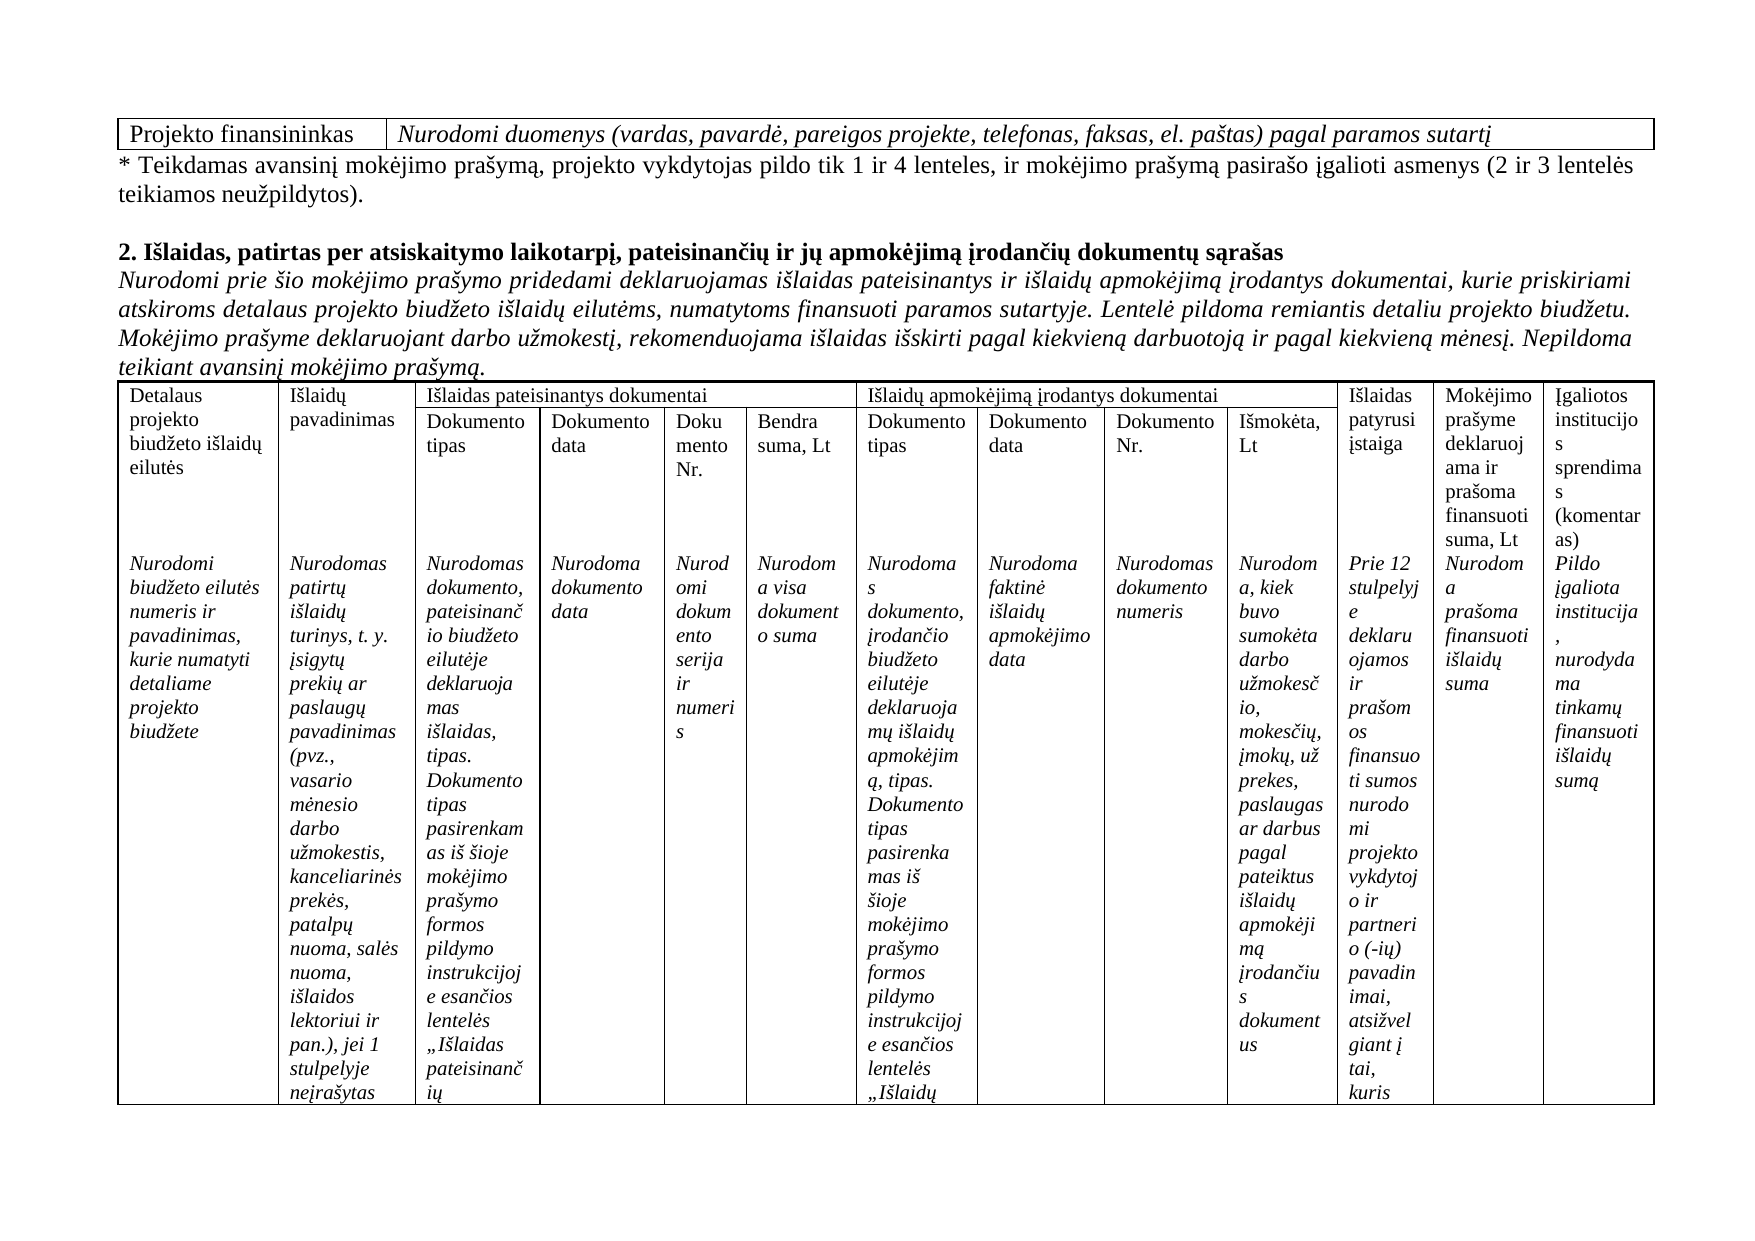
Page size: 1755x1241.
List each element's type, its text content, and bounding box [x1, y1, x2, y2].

table_cell Nurodomas dokumento numeris [1105, 551, 1227, 1104]
table_header Išlaidų apmokėjimą įrodantys dokumentai [857, 383, 1337, 407]
table_cell Bendra suma, Lt [747, 408, 856, 551]
table_header Išlaidas patyrusi įstaiga [1338, 383, 1433, 551]
table_cell Nurodoma dokumento data [541, 551, 664, 1104]
table_cell Nurodomas patirtų išlaidų turinys, t. y. įsigytų prekių ar paslaugų pavadinimas (pvz., vasario mėnesio darbo užmokestis, kanceliarinės prekės, patalpų nuoma, salės nuoma, išlaidos lektoriui ir pan.), jei 1 stulpelyje neįrašytas [279, 551, 415, 1104]
table_cell Nurodoma visa dokumento suma [747, 551, 856, 1104]
table_cell Nurodomas dokumento, pateisinančio biudžeto eilutėje deklaruojamas išlaidas, tipas. Dokumento tipas pasirenkamas iš šioje mokėjimo prašymo formos pildymo instrukcijoje esančios lentelės „Išlaidas pateisinančių [416, 551, 539, 1104]
table_cell Dokumento tipas [857, 408, 977, 551]
table_header Detalaus projekto biudžeto išlaidų eilutės [119, 383, 278, 551]
text Nurodomi prie šio mokėjimo prašymo pridedami deklaruojamas išlaidas pateisinantys ir išlaidų apmokėjimą įrodantys dokumentai, kurie priskiriami atskiroms detalaus projekto biudžeto išlaidų eilutėms, numatytoms finansuoti paramos sutartyje. Lentelė pildoma remiantis detaliu projekto biudžetu. Mokėjimo prašyme deklaruojant darbo užmokestį, rekomenduojama išlaidas išskirti pagal kiekvieną darbuotoją ir pagal kiekvieną mėnesį. Nepildoma teikiant avansinį mokėjimo prašymą. [118, 265, 1636, 380]
table_header Išlaidas pateisinantys dokumentai [416, 383, 856, 407]
table_cell Išmokėta, Lt [1228, 408, 1337, 551]
text 2. Išlaidas, patirtas per atsiskaitymo laikotarpį, pateisinančių ir jų apmokėjimą įrodančių dokumentų sąrašas [118, 237, 1636, 265]
table_cell Nurodoma, kiek buvo sumokėta darbo užmokesčio, mokesčių, įmokų, už prekes, paslaugas ar darbus pagal pateiktus išlaidų apmokėjimą įrodančius dokumentus [1228, 551, 1337, 1104]
table_cell Prie 12 stulpelyje deklaruojamos ir prašomos finansuoti sumos nurodomi projekto vykdytojo ir partnerio (-ių) pavadinimai, atsižvelgiant į tai, kuris [1338, 551, 1433, 1104]
table_cell Nurodomas dokumento, įrodančio biudžeto eilutėje deklaruojamų išlaidų apmokėjimą, tipas. Dokumento tipas pasirenkamas iš šioje mokėjimo prašymo formos pildymo instrukcijoje esančios lentelės „Išlaidų [857, 551, 977, 1104]
table_cell Nurodomi biudžeto eilutės numeris ir pavadinimas, kurie numatyti detaliame projekto biudžete [119, 551, 278, 1104]
table_header Išlaidų pavadinimas [279, 383, 415, 551]
table_cell [1610, 119, 1653, 149]
table_cell Nurodomi dokumento serija ir numeris [665, 551, 746, 1104]
table_cell Dokumento Nr. [1105, 408, 1227, 551]
table_cell Dokumento tipas [416, 408, 539, 551]
table_header Mokėjimo prašyme deklaruojama ir prašoma finansuoti suma, Lt [1434, 383, 1543, 551]
table_cell [1571, 119, 1610, 149]
table_cell Dokumento Nr. [665, 408, 746, 551]
table_header Įgaliotos institucijos sprendimas (komentaras) [1544, 383, 1653, 551]
table_cell Pildo įgaliota institucija, nurodydama tinkamų finansuoti išlaidų sumą [1544, 551, 1653, 1104]
table_cell Dokumento data [978, 408, 1104, 551]
table_cell Nurodomi duomenys (vardas, pavardė, pareigos projekte, telefonas, faksas, el. paštas) pagal paramos sutartį [387, 119, 1571, 149]
table_cell Nurodoma prašoma finansuoti išlaidų suma [1434, 551, 1543, 1104]
table_cell Nurodoma faktinė išlaidų apmokėjimo data [978, 551, 1104, 1104]
table_cell Projekto finansininkas [119, 119, 386, 149]
table_cell Dokumento data [541, 408, 664, 551]
text * Teikdamas avansinį mokėjimo prašymą, projekto vykdytojas pildo tik 1 ir 4 lenteles, ir mokėjimo prašymą pasirašo įgalioti asmenys (2 ir 3 lentelės teikiamos neužpildytos). [118, 150, 1636, 208]
